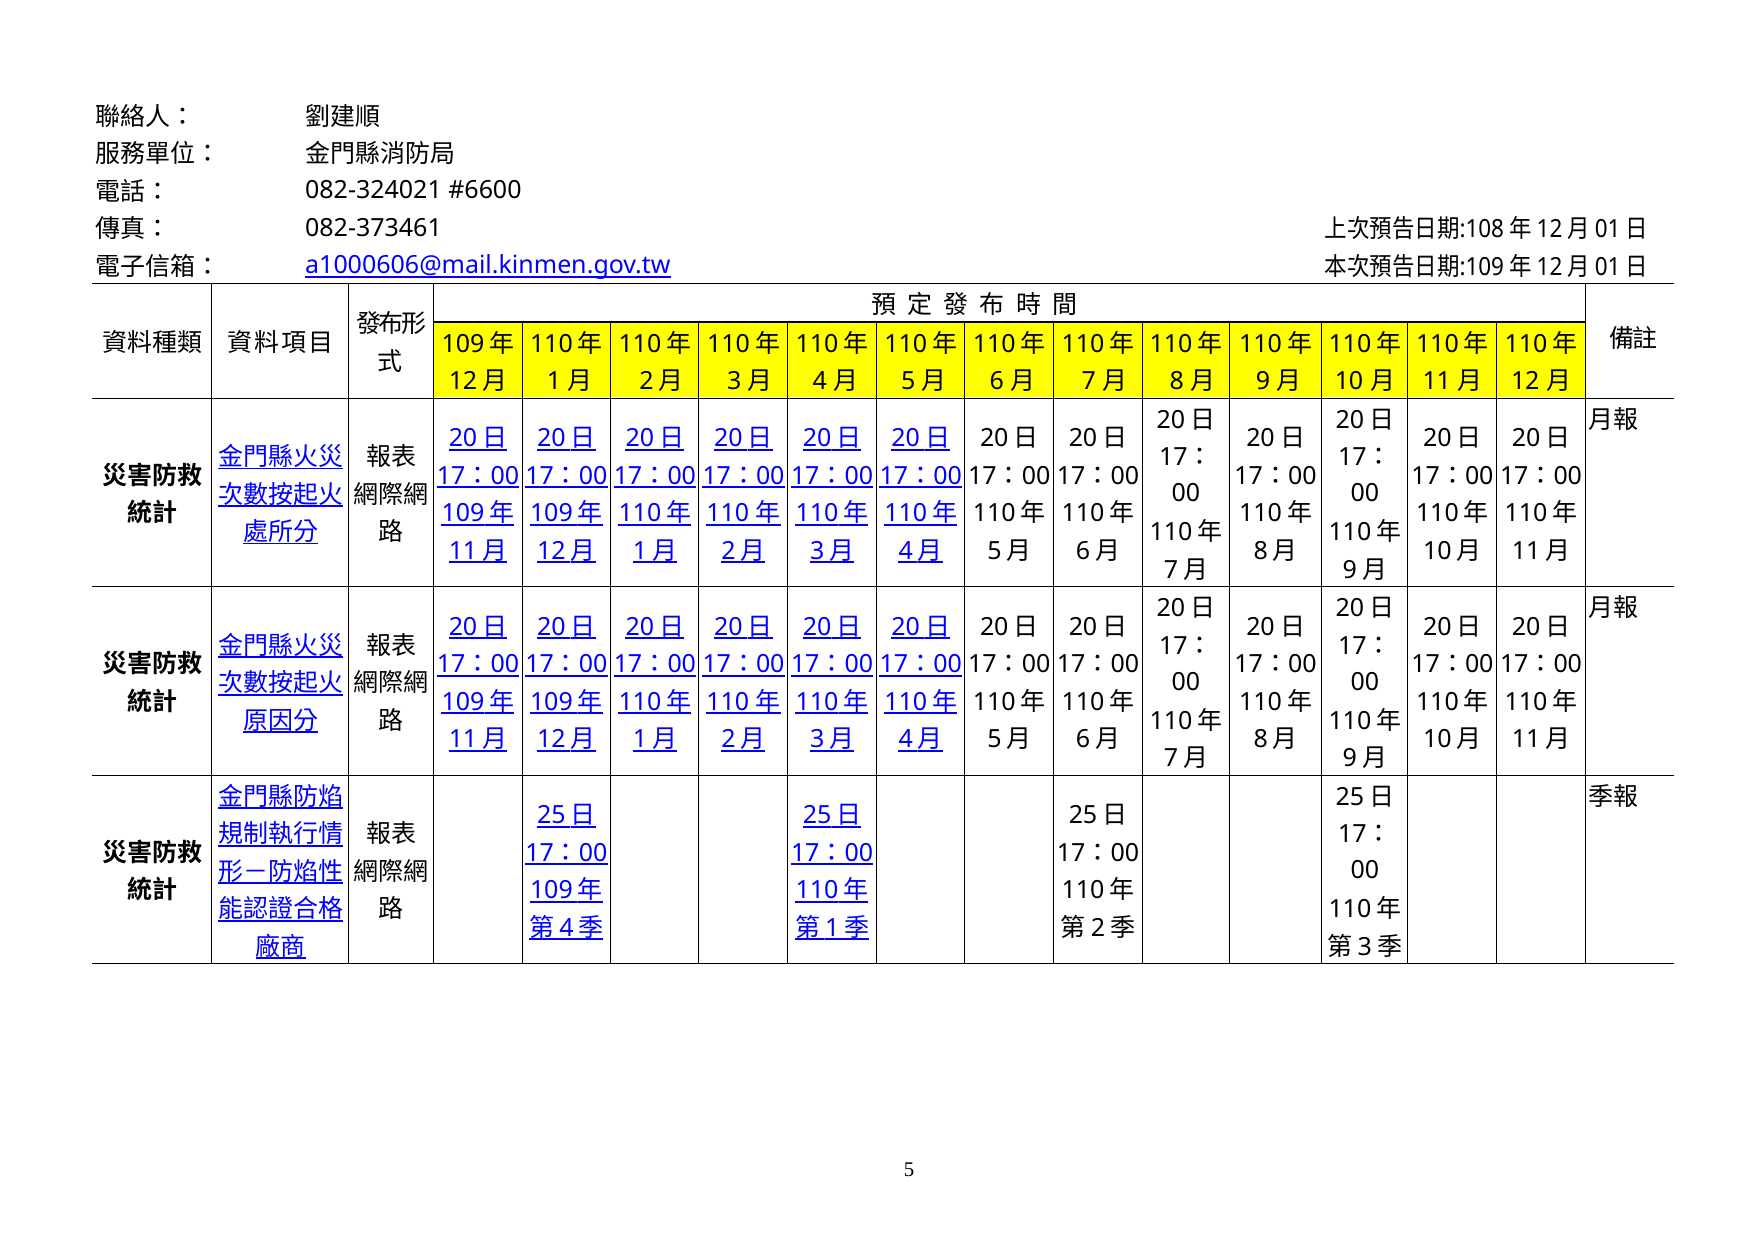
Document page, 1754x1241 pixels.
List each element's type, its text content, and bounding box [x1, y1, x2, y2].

table_cell 20日 17：00 110年5月 [965, 399, 1053, 586]
table_cell 110年 4 月 [788, 323, 876, 397]
table_cell a1000606@mail.kinmen.gov.tw [302, 245, 861, 283]
table_cell 20日 17：00 110年9月 [1322, 399, 1407, 586]
table_cell [1230, 776, 1321, 963]
table_cell 災害防救統計 [92, 776, 211, 963]
table_cell 報表 網際網路 [349, 587, 433, 774]
table_cell 25日 17：00 110年 第2季 [1054, 776, 1142, 963]
table_cell 110年 9 月 [1230, 323, 1321, 397]
table_cell 月報 [1586, 587, 1674, 774]
table_cell [1137, 208, 1229, 245]
table_cell [611, 776, 698, 963]
table_cell [953, 245, 1045, 283]
table_cell 電話： [92, 170, 212, 208]
table_cell 20日 17：00 110年5月 [965, 587, 1053, 774]
table_cell 20日 17：00 110年4月 [877, 587, 964, 774]
table_cell [1137, 245, 1229, 283]
table_cell 20日 17：00 110年3月 [788, 587, 876, 774]
table_cell 20日 17：00 109年11月 [434, 587, 522, 774]
table_cell [1414, 170, 1674, 208]
table_cell [861, 245, 953, 283]
table_cell 上次預告日期:108年12月01日 [1321, 208, 1674, 245]
table_cell 25日 17：00 109年 第4季 [523, 776, 610, 963]
table_cell 20日 17：00 110年11月 [1497, 587, 1585, 774]
table_cell 20日 17：00 110年11月 [1497, 399, 1585, 586]
table_cell 20日 17：00 110年10月 [1408, 399, 1496, 586]
table_cell [1229, 245, 1321, 283]
table_cell [1414, 133, 1674, 170]
table_cell 金門縣防焰規制執行情形－防焰性能認證合格廠商 [212, 776, 348, 963]
table_cell 110年 1 月 [523, 323, 610, 397]
table_cell [1408, 776, 1496, 963]
table_cell [953, 208, 1045, 245]
table_cell 20日 17：00 110年8月 [1230, 399, 1321, 586]
table_cell 20日 17：00 110年9月 [1322, 587, 1407, 774]
table_cell [212, 208, 302, 245]
table_cell 預 定 發 布 時 間 [434, 284, 1585, 321]
table_cell 20日 17：00 110 年2月 [699, 587, 787, 774]
table_cell 報表 網際網路 [349, 776, 433, 963]
table_cell 20日 17：00 110年4月 [877, 399, 964, 586]
table_cell 報表 網際網路 [349, 399, 433, 586]
table_cell 20日 17：00 110年8月 [1230, 587, 1321, 774]
table_cell 季報 [1586, 776, 1674, 963]
table_cell [877, 776, 964, 963]
table_cell 金門縣火災次數按起火處所分 [212, 399, 348, 586]
table_header 劉建順 [302, 95, 1413, 133]
table_cell 110年 6 月 [965, 323, 1053, 397]
table_cell 20日 17：00 110年 6月 [1054, 587, 1142, 774]
table_header 聯絡人： [92, 95, 212, 133]
table_cell [861, 170, 1413, 208]
table_cell 20日 17：00 110年3月 [788, 399, 876, 586]
table_cell [212, 170, 302, 208]
table_cell [1229, 208, 1321, 245]
table_cell 20日 17：00 110年1月 [611, 399, 698, 586]
table_cell 110年 3 月 [699, 323, 787, 397]
table_cell 110年 7 月 [1054, 323, 1142, 397]
table_cell [1045, 208, 1137, 245]
table_cell 20日 17：00 109年11月 [434, 399, 522, 586]
table_header [212, 95, 302, 133]
table_cell 傳真： [92, 208, 212, 245]
table_cell 月報 [1586, 399, 1674, 586]
table_cell 災害防救統計 [92, 399, 211, 586]
table_cell 備註 [1586, 284, 1674, 397]
table_cell 20日 17：00 110年7月 [1143, 587, 1229, 774]
table_cell [1045, 245, 1137, 283]
table_header [1414, 95, 1674, 133]
table_cell 金門縣火災次數按起火原因分 [212, 587, 348, 774]
table_cell 082-324021 #6600 [302, 170, 861, 208]
table_cell 資料種類 [92, 284, 211, 397]
table_cell 災害防救統計 [92, 587, 211, 774]
table_cell 20日 17：00 109年12月 [523, 587, 610, 774]
table_cell [434, 776, 522, 963]
table_cell 110年 2月 [611, 323, 698, 397]
table_cell 25日 17：00 110年 第1季 [788, 776, 876, 963]
table_cell 110年 10 月 [1322, 323, 1407, 397]
table_cell [965, 776, 1053, 963]
table_cell [1497, 776, 1585, 963]
table_cell 電子信箱： [92, 245, 302, 283]
table_cell 20日 17：00 110年 6月 [1054, 399, 1142, 586]
table_cell 本次預告日期:109年12月01日 [1321, 245, 1674, 283]
table_cell [861, 208, 953, 245]
table_cell 20日 17：00 110年7月 [1143, 399, 1229, 586]
table_cell [699, 776, 787, 963]
table_cell 資料項目 [212, 284, 348, 397]
table_cell 發布形式 [349, 284, 433, 397]
table_cell 20日 17：00 109年12月 [523, 399, 610, 586]
table_cell 110年 12 月 [1497, 323, 1585, 397]
table_cell [1143, 776, 1229, 963]
table_cell 20日 17：00 110 年2月 [699, 399, 787, 586]
table_cell 20日 17：00 110年10月 [1408, 587, 1496, 774]
table_cell 金門縣消防局 [302, 133, 1413, 170]
table_cell 082-373461 [302, 208, 861, 245]
table_cell 25日 17：00 110年 第3季 [1322, 776, 1407, 963]
table_cell 110年 11 月 [1408, 323, 1496, 397]
table_cell 109年 12月 [434, 323, 522, 397]
table_cell 110年 8 月 [1143, 323, 1229, 397]
table_cell 110年 5 月 [877, 323, 964, 397]
table_cell 服務單位： [92, 133, 302, 170]
table_cell 20日 17：00 110年1月 [611, 587, 698, 774]
